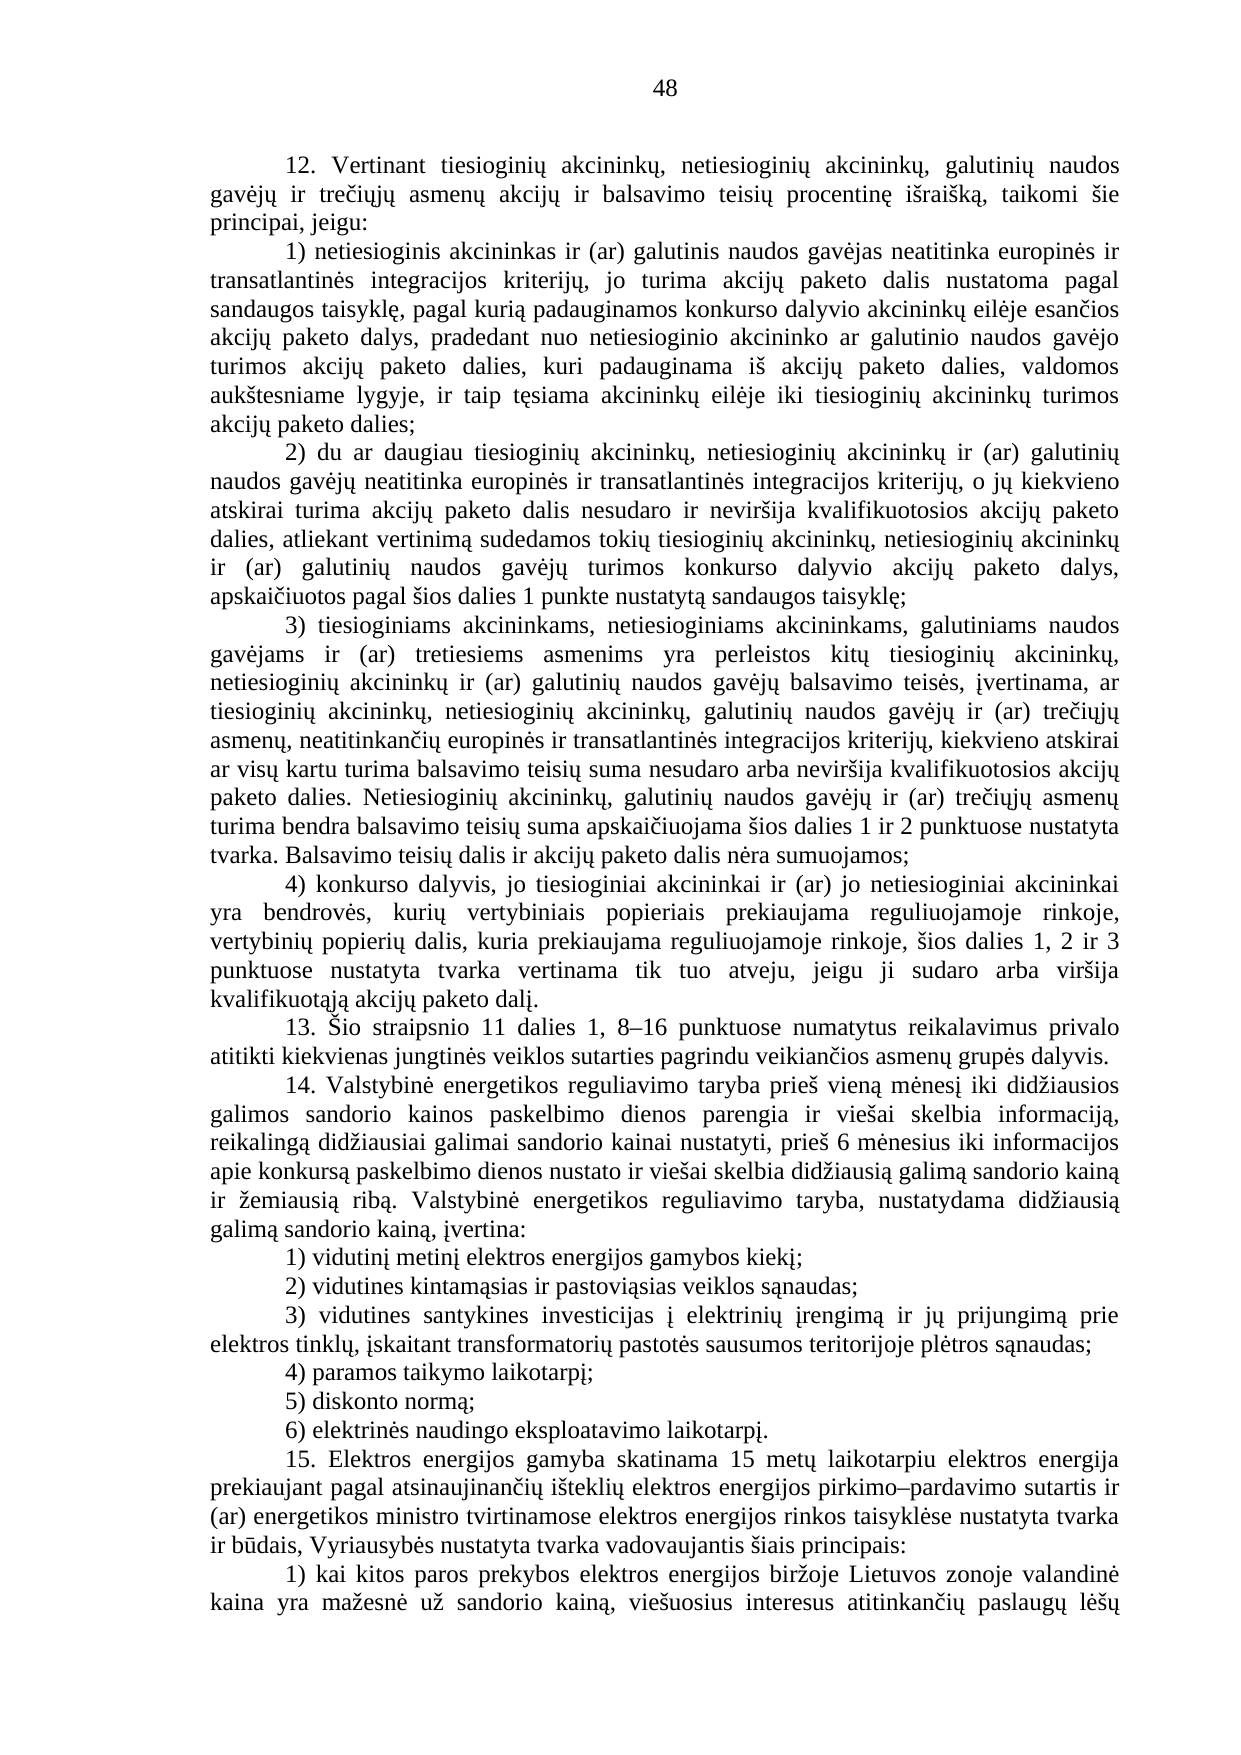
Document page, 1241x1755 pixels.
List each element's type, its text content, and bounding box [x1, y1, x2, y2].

text 1) netiesioginis akcininkas ir (ar) galutinis naudos gavėjas neatitinka europinės ir transatlantinės integracijos kriterijų, jo turima akcijų paketo dalis nustatoma pagal sandaugos taisyklę, pagal kurią padauginamos konkurso dalyvio akcininkų eilėje esančios akcijų paketo dalys, pradedant nuo netiesioginio akcininko ar galutinio naudos gavėjo turimos akcijų paketo dalies, kuri padauginama iš akcijų paketo dalies, valdomos aukštesniame lygyje, ir taip tęsiama akcininkų eilėje iki tiesioginių akcininkų turimos akcijų paketo dalies; [210, 236, 1120, 437]
text 12. Vertinant tiesioginių akcininkų, netiesioginių akcininkų, galutinių naudos gavėjų ir trečiųjų asmenų akcijų ir balsavimo teisių procentinę išraišką, taikomi šie principai, jeigu: [210, 150, 1120, 236]
text 15. Elektros energijos gamyba skatinama 15 metų laikotarpiu elektros energija prekiaujant pagal atsinaujinančių išteklių elektros energijos pirkimo–pardavimo sutartis ir (ar) energetikos ministro tvirtinamose elektros energijos rinkos taisyklėse nustatyta tvarka ir būdais, Vyriausybės nustatyta tvarka vadovaujantis šiais principais: [210, 1444, 1120, 1559]
text 1) kai kitos paros prekybos elektros energijos biržoje Lietuvos zonoje valandinė kaina yra mažesnė už sandorio kainą, viešuosius interesus atitinkančių paslaugų lėšų [210, 1559, 1120, 1616]
text 13. Šio straipsnio 11 dalies 1, 8–16 punktuose numatytus reikalavimus privalo atitikti kiekvienas jungtinės veiklos sutarties pagrindu veikiančios asmenų grupės dalyvis. [210, 1012, 1120, 1070]
text 5) diskonto normą; [210, 1386, 1120, 1415]
text 14. Valstybinė energetikos reguliavimo taryba prieš vieną mėnesį iki didžiausios galimos sandorio kainos paskelbimo dienos parengia ir viešai skelbia informaciją, reikalingą didžiausiai galimai sandorio kainai nustatyti, prieš 6 mėnesius iki informacijos apie konkursą paskelbimo dienos nustato ir viešai skelbia didžiausią galimą sandorio kainą ir žemiausią ribą. Valstybinė energetikos reguliavimo taryba, nustatydama didžiausią galimą sandorio kainą, įvertina: [210, 1070, 1120, 1242]
text 2) du ar daugiau tiesioginių akcininkų, netiesioginių akcininkų ir (ar) galutinių naudos gavėjų neatitinka europinės ir transatlantinės integracijos kriterijų, o jų kiekvieno atskirai turima akcijų paketo dalis nesudaro ir neviršija kvalifikuotosios akcijų paketo dalies, atliekant vertinimą sudedamos tokių tiesioginių akcininkų, netiesioginių akcininkų ir (ar) galutinių naudos gavėjų turimos konkurso dalyvio akcijų paketo dalys, apskaičiuotos pagal šios dalies 1 punkte nustatytą sandaugos taisyklę; [210, 437, 1120, 610]
text 6) elektrinės naudingo eksploatavimo laikotarpį. [210, 1415, 1120, 1444]
text 2) vidutines kintamąsias ir pastoviąsias veiklos sąnaudas; [210, 1271, 1120, 1300]
text 4) konkurso dalyvis, jo tiesioginiai akcininkai ir (ar) jo netiesioginiai akcininkai yra bendrovės, kurių vertybiniais popieriais prekiaujama reguliuojamoje rinkoje, vertybinių popierių dalis, kuria prekiaujama reguliuojamoje rinkoje, šios dalies 1, 2 ir 3 punktuose nustatyta tvarka vertinama tik tuo atveju, jeigu ji sudaro arba viršija kvalifikuotąją akcijų paketo dalį. [210, 869, 1120, 1012]
text 3) tiesioginiams akcininkams, netiesioginiams akcininkams, galutiniams naudos gavėjams ir (ar) tretiesiems asmenims yra perleistos kitų tiesioginių akcininkų, netiesioginių akcininkų ir (ar) galutinių naudos gavėjų balsavimo teisės, įvertinama, ar tiesioginių akcininkų, netiesioginių akcininkų, galutinių naudos gavėjų ir (ar) trečiųjų asmenų, neatitinkančių europinės ir transatlantinės integracijos kriterijų, kiekvieno atskirai ar visų kartu turima balsavimo teisių suma nesudaro arba neviršija kvalifikuotosios akcijų paketo dalies. Netiesioginių akcininkų, galutinių naudos gavėjų ir (ar) trečiųjų asmenų turima bendra balsavimo teisių suma apskaičiuojama šios dalies 1 ir 2 punktuose nustatyta tvarka. Balsavimo teisių dalis ir akcijų paketo dalis nėra sumuojamos; [210, 610, 1120, 869]
text 3) vidutines santykines investicijas į elektrinių įrengimą ir jų prijungimą prie elektros tinklų, įskaitant transformatorių pastotės sausumos teritorijoje plėtros sąnaudas; [210, 1300, 1120, 1357]
text 1) vidutinį metinį elektros energijos gamybos kiekį; [210, 1242, 1120, 1271]
text 4) paramos taikymo laikotarpį; [210, 1357, 1120, 1386]
